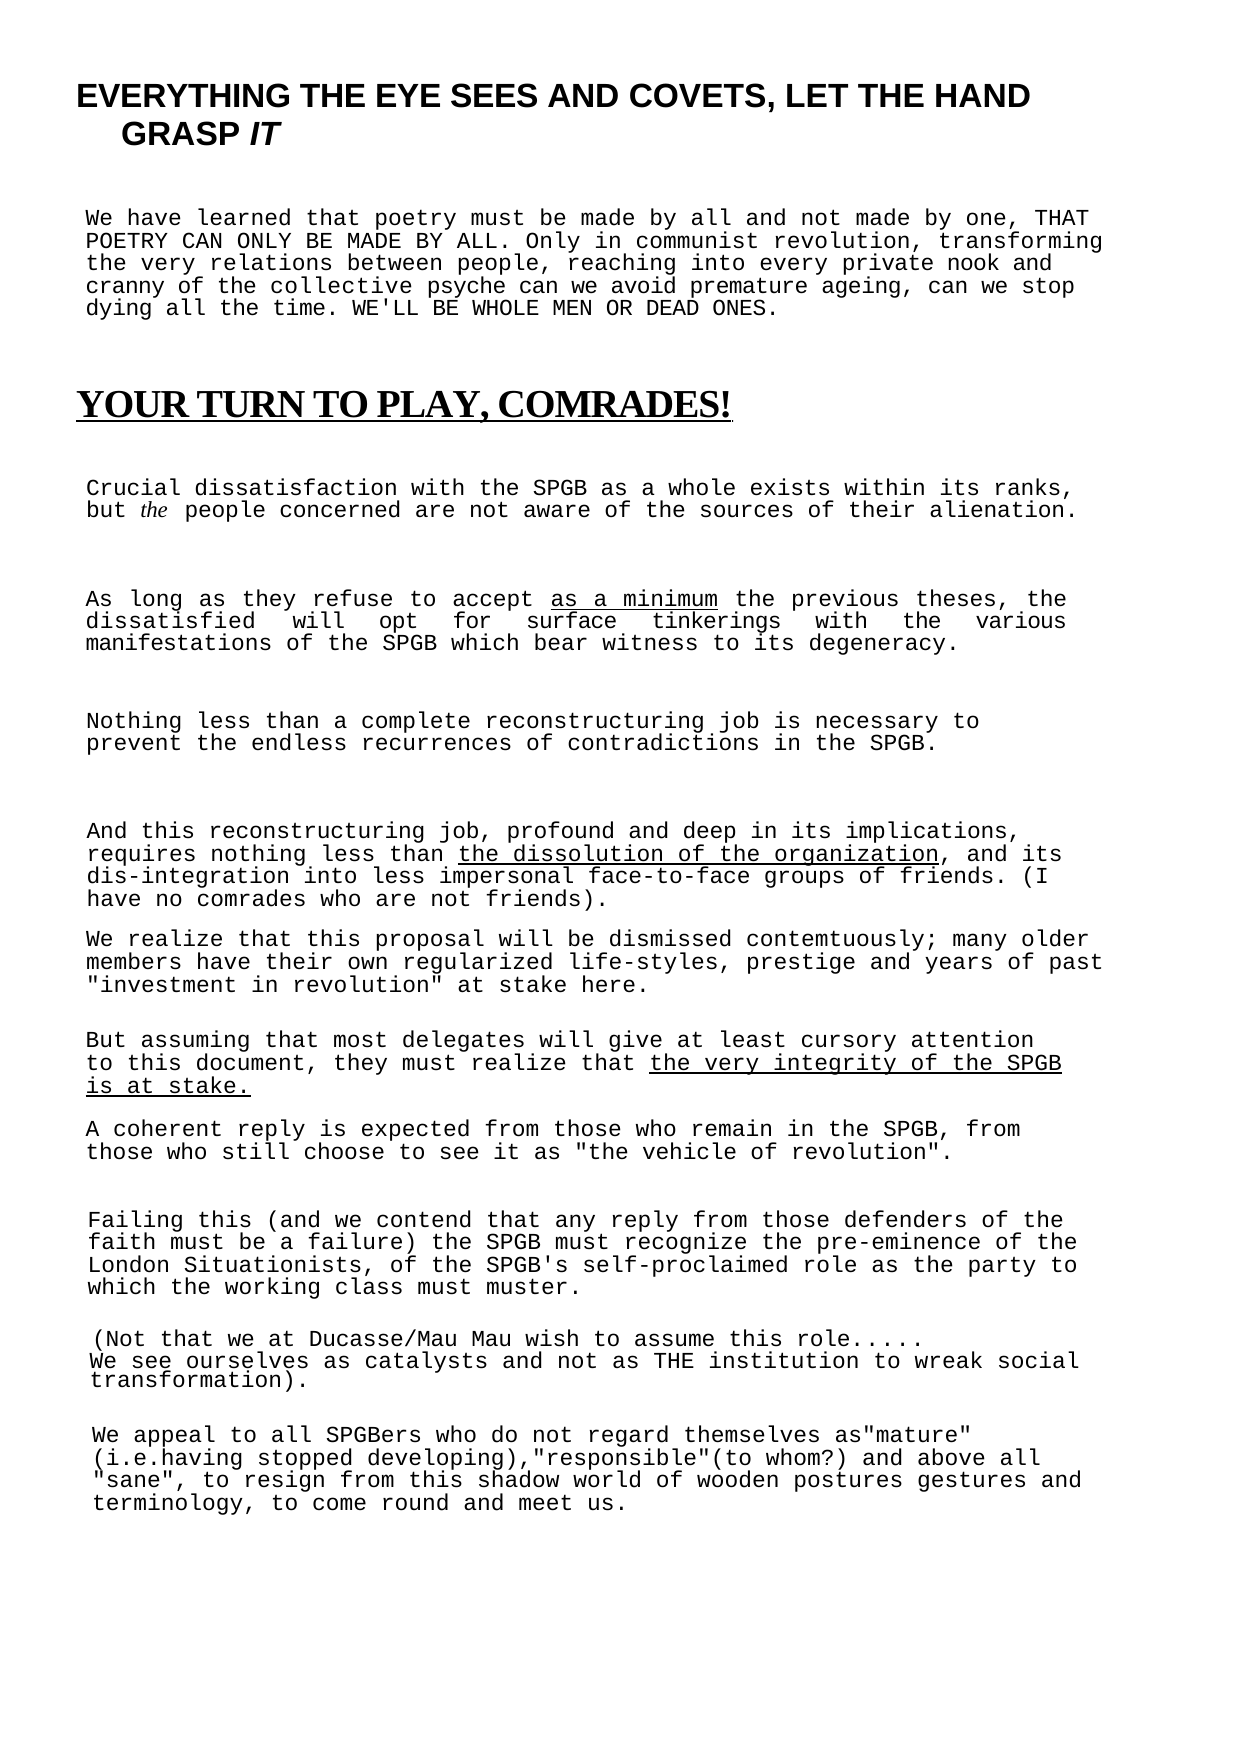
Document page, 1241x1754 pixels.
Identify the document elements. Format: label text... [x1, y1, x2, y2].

text We appeal to all SPGBers who do not regard themselves as"mature" (i.e.having stopped developing),"responsible"(to whom?) and above all "sane", to resign from this shadow world of wooden postures gestures and terminology, to come round and meet us. [92, 1425, 1106, 1515]
text But assuming that most delegates will give at least cursory attention to this document, they must realize that the very integrity of the SPGB is at stake. [85, 1029, 1062, 1098]
text Crucial dissatisfaction with the SPGB as a whole exists within its ranks, but the people concerned are not aware of the sources of their alienation. [86, 478, 1106, 522]
text And this reconstructuring job, profound and deep in its implications, requires nothing less than the dissolution of the organization, and its dis-integration into less impersonal face-to-face groups of friends. (I have no comrades who are not friends). [86, 821, 1106, 911]
text We have learned that poetry must be made by all and not made by one, THAT POETRY CAN ONLY BE MADE BY ALL. Only in communist revolution, transforming the very relations between people, reaching into every private nook and cranny of the collective psyche can we avoid premature ageing, can we stop dying all the time. WE'LL BE WHOLE MEN OR DEAD ONES. [85, 208, 1106, 320]
text Failing this (and we contend that any reply from those defenders of the faith must be a failure) the SPGB must recognize the pre-eminence of the London Situationists, of the SPGB's self-proclaimed role as the party to which the working class must muster. [87, 1209, 1106, 1299]
text We realize that this proposal will be dismissed contemtuously; many older members have their own regularized life-styles, prestige and years of past "investment in revolution" at stake here. [86, 928, 1106, 997]
text Nothing less than a complete reconstructuring job is necessary to prevent the endless recurrences of contradictions in the SPGB. [86, 711, 1022, 755]
subtitle EVERYTHING THE EYE SEES AND COVETS, LET THE HAND GRASP IT [76, 76, 1106, 153]
text (Not that we at Ducasse/Mau Mau wish to assume this role [92, 1327, 1106, 1353]
text A coherent reply is expected from those who remain in the SPGB, from those who still choose to see it as "the vehicle of revolution". [85, 1119, 1062, 1164]
text We see ourselves as catalysts and not as THE institution to wreak social transformation). [89, 1353, 1106, 1391]
text As long as they refuse to accept as a minimum the previous theses, the dissatisfied will opt for surface tinkerings with the various manifestations of the SPGB which bear witness to its degeneracy. [85, 589, 1067, 655]
text YOUR TURN TO PLAY, COMRADES! [76, 380, 1106, 426]
